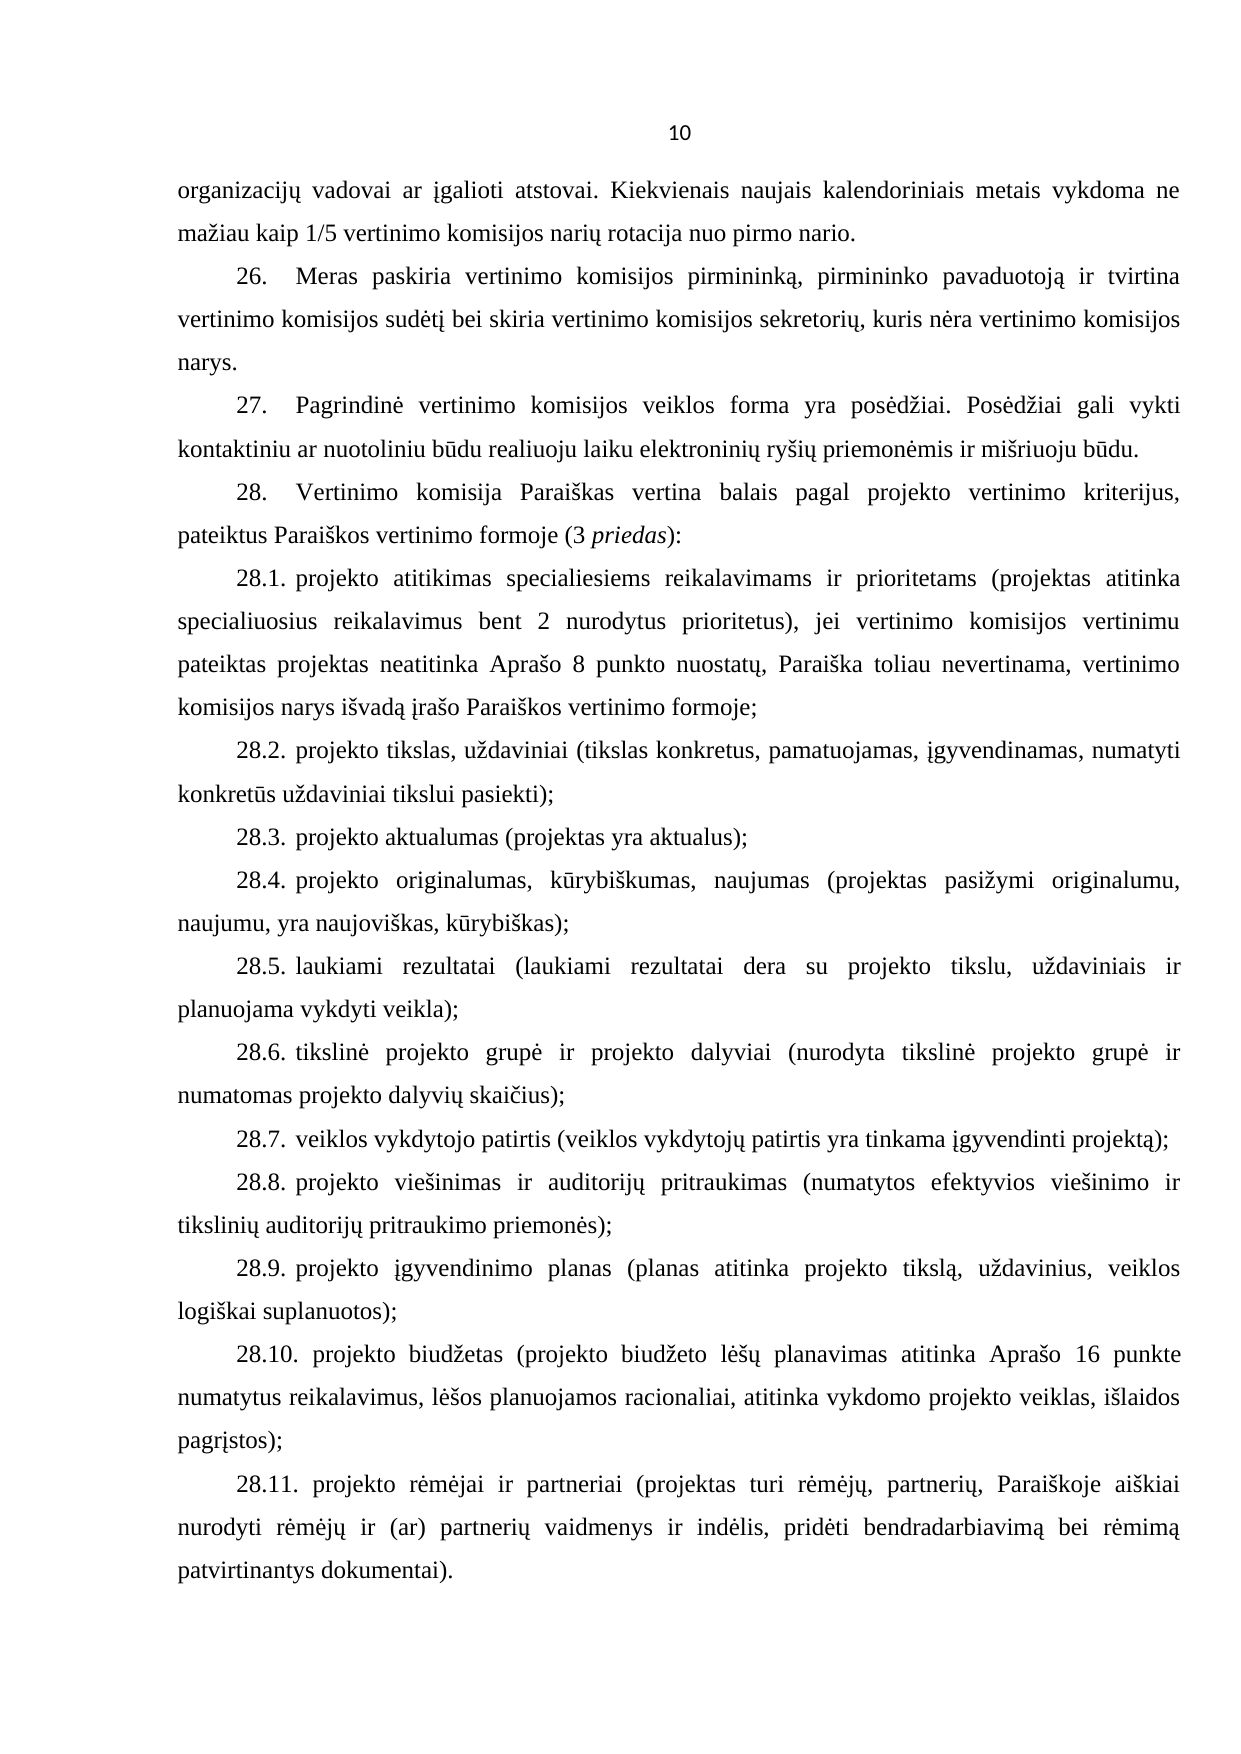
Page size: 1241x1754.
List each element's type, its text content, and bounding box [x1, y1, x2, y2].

text 28.9. projekto įgyvendinimo planas (planas atitinka projekto tikslą, uždavinius, veiklos logiškai suplanuotos); [177, 1253, 1181, 1325]
text 28.6. tikslinė projekto grupė ir projekto dalyviai (nurodyta tikslinė projekto grupė ir numatomas projekto dalyvių skaičius); [177, 1037, 1181, 1109]
text 28. Vertinimo komisija Paraiškas vertina balais pagal projekto vertinimo kriterijus, pateiktus Paraiškos vertinimo formoje (3 priedas): [177, 477, 1181, 549]
text 28.8. projekto viešinimas ir auditorijų pritraukimas (numatytos efektyvios viešinimo ir tikslinių auditorijų pritraukimo priemonės); [177, 1167, 1181, 1239]
text 28.5. laukiami rezultatai (laukiami rezultatai dera su projekto tikslu, uždaviniais ir planuojama vykdyti veikla); [177, 951, 1181, 1023]
text 28.10. projekto biudžetas (projekto biudžeto lėšų planavimas atitinka Aprašo 16 punkte numatytus reikalavimus, lėšos planuojamos racionaliai, atitinka vykdomo projekto veiklas, išlaidos pagrįstos); [177, 1339, 1181, 1454]
text 28.7. veiklos vykdytojo patirtis (veiklos vykdytojų patirtis yra tinkama įgyvendinti projektą); [177, 1124, 1181, 1152]
text 28.11. projekto rėmėjai ir partneriai (projektas turi rėmėjų, partnerių, Paraiškoje aiškiai nurodyti rėmėjų ir (ar) partnerių vaidmenys ir indėlis, pridėti bendradarbiavimą bei rėmimą patvirtinantys dokumentai). [177, 1469, 1181, 1584]
text organizacijų vadovai ar įgalioti atstovai. Kiekvienais naujais kalendoriniais metais vykdoma ne mažiau kaip 1/5 vertinimo komisijos narių rotacija nuo pirmo nario. [177, 175, 1181, 247]
text 28.4. projekto originalumas, kūrybiškumas, naujumas (projektas pasižymi originalumu, naujumu, yra naujoviškas, kūrybiškas); [177, 865, 1181, 937]
text 28.1. projekto atitikimas specialiesiems reikalavimams ir prioritetams (projektas atitinka specialiuosius reikalavimus bent 2 nurodytus prioritetus), jei vertinimo komisijos vertinimu pateiktas projektas neatitinka Aprašo 8 punkto nuostatų, Paraiška toliau nevertinama, vertinimo komisijos narys išvadą įrašo Paraiškos vertinimo formoje; [177, 563, 1181, 721]
text 27. Pagrindinė vertinimo komisijos veiklos forma yra posėdžiai. Posėdžiai gali vykti kontaktiniu ar nuotoliniu būdu realiuoju laiku elektroninių ryšių priemonėmis ir mišriuoju būdu. [177, 391, 1181, 462]
text 28.3. projekto aktualumas (projektas yra aktualus); [177, 822, 1181, 851]
text 26. Meras paskiria vertinimo komisijos pirmininką, pirmininko pavaduotoją ir tvirtina vertinimo komisijos sudėtį bei skiria vertinimo komisijos sekretorių, kuris nėra vertinimo komisijos narys. [177, 261, 1181, 376]
text 28.2. projekto tikslas, uždaviniai (tikslas konkretus, pamatuojamas, įgyvendinamas, numatyti konkretūs uždaviniai tikslui pasiekti); [177, 736, 1181, 807]
